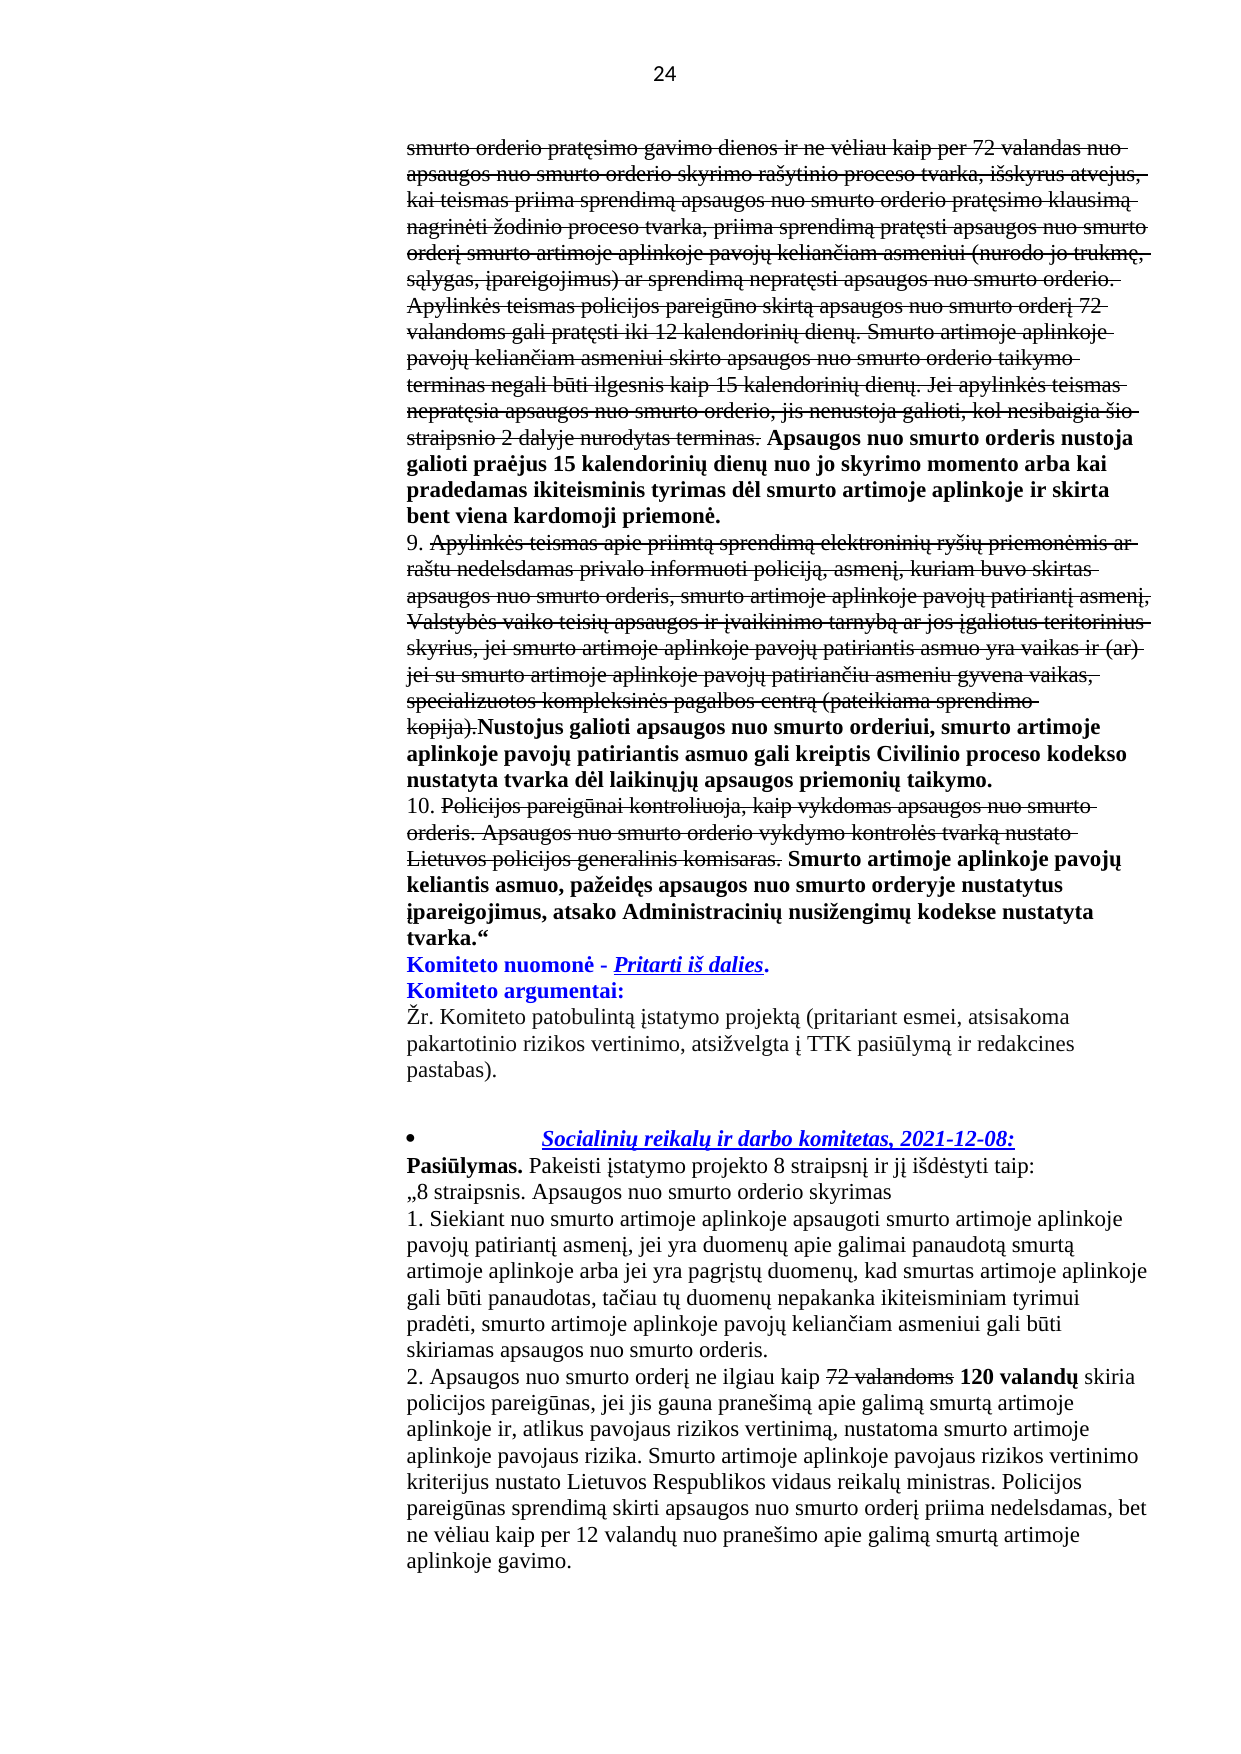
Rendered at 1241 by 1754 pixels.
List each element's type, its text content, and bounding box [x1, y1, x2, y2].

text Pasiūlymas. Pakeisti įstatymo projekto 8 straipsnį ir jį išdėstyti taip: [406, 1152, 1152, 1178]
text Komiteto nuomonė - Pritarti iš dalies. [406, 951, 1152, 977]
text 2. Apsaugos nuo smurto orderį ne ilgiau kaip 72 valandoms 120 valandų skiria policijos pareigūnas, jei jis gauna pranešimą apie galimą smurtą artimoje aplinkoje ir, atlikus pavojaus rizikos vertinimą, nustatoma smurto artimoje aplinkoje pavojaus rizika. Smurto artimoje aplinkoje pavojaus rizikos vertinimo kriterijus nustato Lietuvos Respublikos vidaus reikalų ministras. Policijos pareigūnas sprendimą skirti apsaugos nuo smurto orderį priima nedelsdamas, bet ne vėliau kaip per 12 valandų nuo pranešimo apie galimą smurtą artimoje aplinkoje gavimo. [406, 1363, 1152, 1573]
text smurto orderio pratęsimo gavimo dienos ir ne vėliau kaip per 72 valandas nuo apsaugos nuo smurto orderio skyrimo rašytinio proceso tvarka, išskyrus atvejus, kai teismas priima sprendimą apsaugos nuo smurto orderio pratęsimo klausimą nagrinėti žodinio proceso tvarka, priima sprendimą pratęsti apsaugos nuo smurto orderį smurto artimoje aplinkoje pavojų keliančiam asmeniui (nurodo jo trukmę, sąlygas, įpareigojimus) ar sprendimą nepratęsti apsaugos nuo smurto orderio. Apylinkės teismas policijos pareigūno skirtą apsaugos nuo smurto orderį 72 valandoms gali pratęsti iki 12 kalendorinių dienų. Smurto artimoje aplinkoje pavojų keliančiam asmeniui skirto apsaugos nuo smurto orderio taikymo terminas negali būti ilgesnis kaip 15 kalendorinių dienų. Jei apylinkės teismas nepratęsia apsaugos nuo smurto orderio, jis nenustoja galioti, kol nesibaigia šio straipsnio 2 dalyje nurodytas terminas. Apsaugos nuo smurto orderis nustoja galioti praėjus 15 kalendorinių dienų nuo jo skyrimo momento arba kai pradedamas ikiteisminis tyrimas dėl smurto artimoje aplinkoje ir skirta bent viena kardomoji priemonė. [406, 134, 1152, 529]
text 1. Siekiant nuo smurto artimoje aplinkoje apsaugoti smurto artimoje aplinkoje pavojų patiriantį asmenį, jei yra duomenų apie galimai panaudotą smurtą artimoje aplinkoje arba jei yra pagrįstų duomenų, kad smurtas artimoje aplinkoje gali būti panaudotas, tačiau tų duomenų nepakanka ikiteisminiam tyrimui pradėti, smurto artimoje aplinkoje pavojų keliančiam asmeniui gali būti skiriamas apsaugos nuo smurto orderis. [406, 1204, 1152, 1363]
text 9. Apylinkės teismas apie priimtą sprendimą elektroninių ryšių priemonėmis ar raštu nedelsdamas privalo informuoti policiją, asmenį, kuriam buvo skirtas apsaugos nuo smurto orderis, smurto artimoje aplinkoje pavojų patiriantį asmenį, Valstybės vaiko teisių apsaugos ir įvaikinimo tarnybą ar jos įgaliotus teritorinius skyrius, jei smurto artimoje aplinkoje pavojų patiriantis asmuo yra vaikas ir (ar) jei su smurto artimoje aplinkoje pavojų patiriančiu asmeniu gyvena vaikas, specializuotos kompleksinės pagalbos centrą (pateikiama sprendimo kopija).Nustojus galioti apsaugos nuo smurto orderiui, smurto artimoje aplinkoje pavojų patiriantis asmuo gali kreiptis Civilinio proceso kodekso nustatyta tvarka dėl laikinųjų apsaugos priemonių taikymo. [406, 529, 1152, 792]
text  Socialinių reikalų ir darbo komitetas, 2021-12-08: [406, 1126, 1152, 1152]
text 10. Policijos pareigūnai kontroliuoja, kaip vykdomas apsaugos nuo smurto orderis. Apsaugos nuo smurto orderio vykdymo kontrolės tvarką nustato Lietuvos policijos generalinis komisaras. Smurto artimoje aplinkoje pavojų keliantis asmuo, pažeidęs apsaugos nuo smurto orderyje nustatytus įpareigojimus, atsako Administracinių nusižengimų kodekse nustatyta tvarka.“ [406, 792, 1152, 951]
text „8 straipsnis. Apsaugos nuo smurto orderio skyrimas [406, 1178, 1152, 1204]
text Žr. Komiteto patobulintą įstatymo projektą (pritariant esmei, atsisakoma pakartotinio rizikos vertinimo, atsižvelgta į TTK pasiūlymą ir redakcines pastabas). [406, 1003, 1152, 1082]
text Komiteto argumentai: [406, 977, 1152, 1003]
